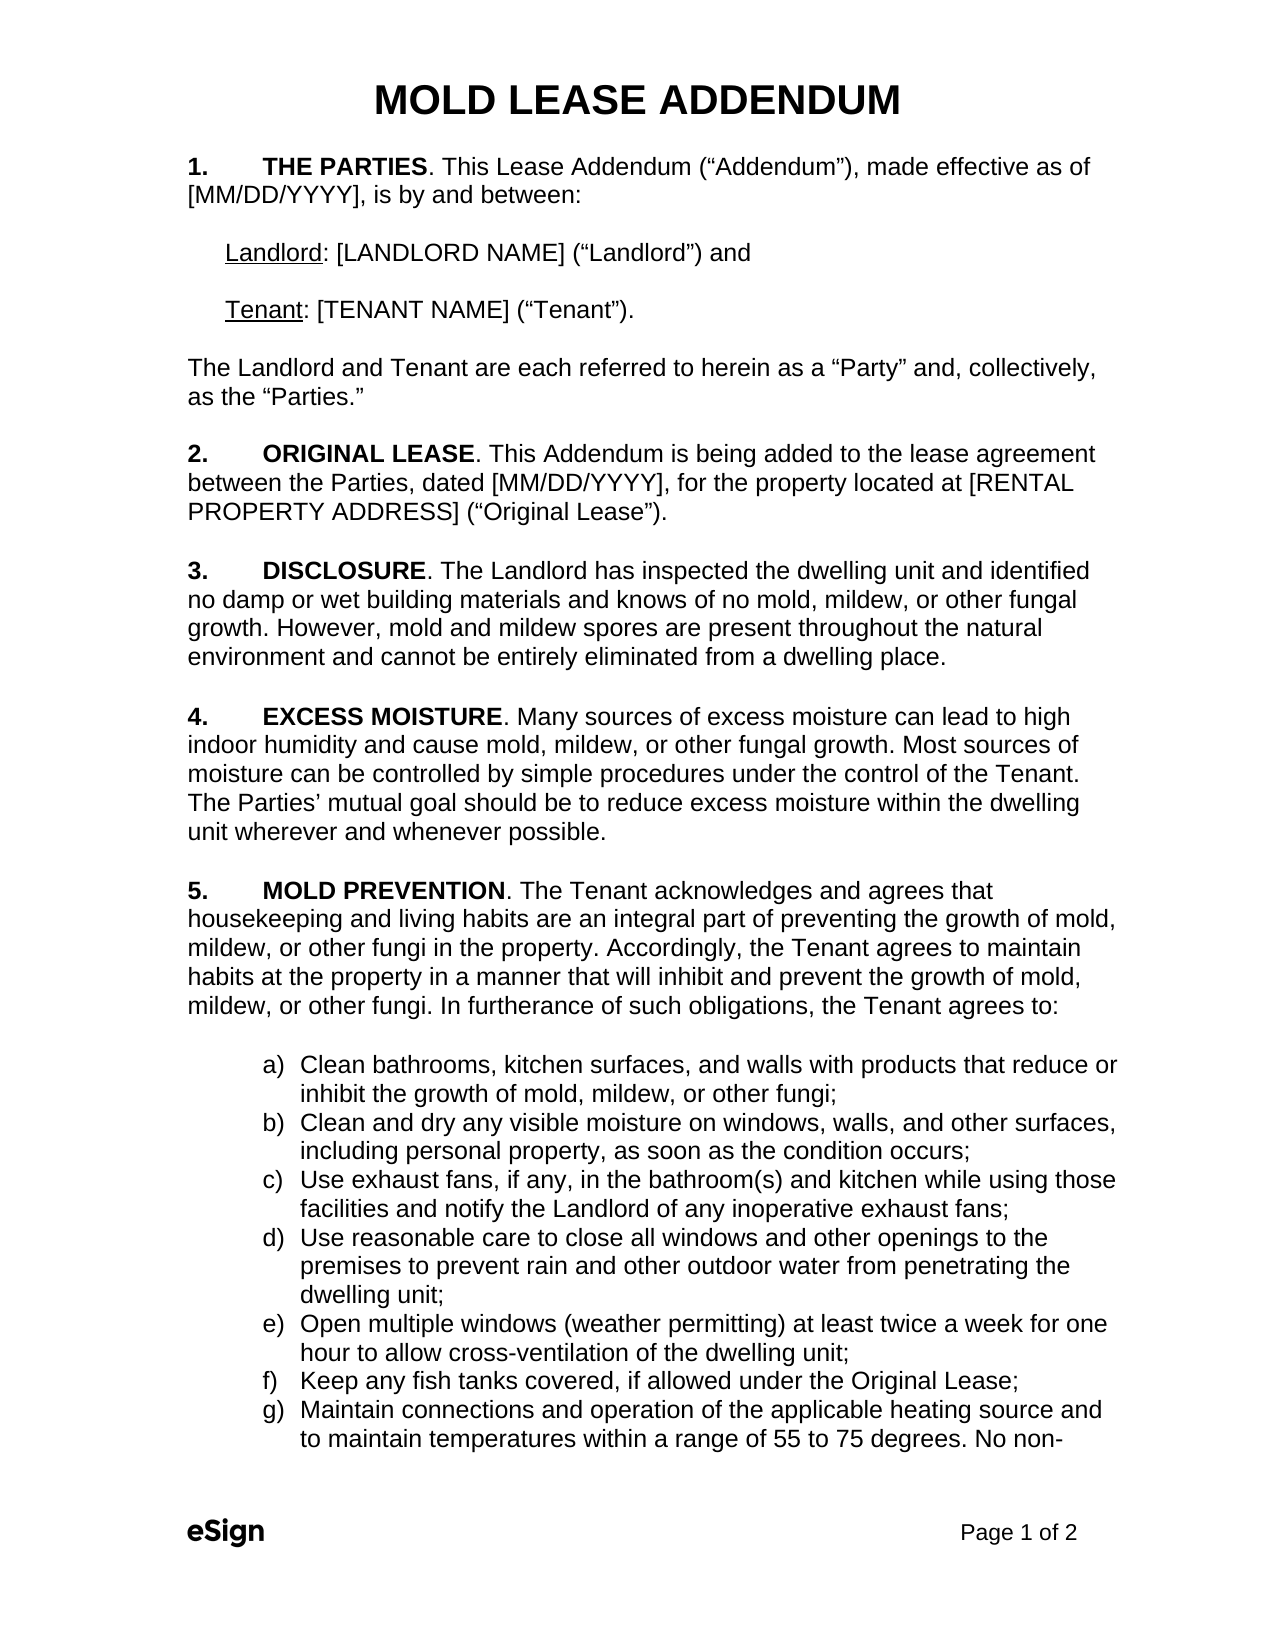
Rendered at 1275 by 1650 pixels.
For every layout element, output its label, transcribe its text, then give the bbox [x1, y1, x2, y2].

list Use exhaust fans, if any, in the bathroom(s) and kitchen while using those facilities and notify the Landlord of any inoperative exhaust fans; [262, 1165, 1125, 1222]
list THE PARTIES. This Lease Addendum (“Addendum”), made effective as of [MM/DD/YYYY], is by and between: [187, 152, 1125, 209]
text MOLD LEASE ADDENDUM [150, 75, 1125, 123]
list Open multiple windows (weather permitting) at least twice a week for one hour to allow cross-ventilation of the dwelling unit; [262, 1309, 1125, 1366]
list Clean bathrooms, kitchen surfaces, and walls with products that reduce or inhibit the growth of mold, mildew, or other fungi; [262, 1050, 1125, 1107]
list Landlord: [LANDLORD NAME] (“Landlord”) and [225, 238, 1125, 267]
list Use reasonable care to close all windows and other openings to the premises to prevent rain and other outdoor water from penetrating the dwelling unit; [262, 1222, 1125, 1309]
list Keep any fish tanks covered, if allowed under the Original Lease; [262, 1366, 1125, 1395]
list EXCESS MOISTURE. Many sources of excess moisture can lead to high indoor humidity and cause mold, mildew, or other fungal growth. Most sources of moisture can be controlled by simple procedures under the control of the Tenant. The Parties’ mutual goal should be to reduce excess moisture within the dwelling unit wherever and whenever possible. [187, 701, 1125, 876]
list DISCLOSURE. The Landlord has inspected the dwelling unit and identified no damp or wet building materials and knows of no mold, mildew, or other fungal growth. However, mold and mildew spores are present throughout the natural environment and cannot be entirely eliminated from a dwelling place. [187, 556, 1125, 701]
list MOLD PREVENTION. The Tenant acknowledges and agrees that housekeeping and living habits are an integral part of preventing the growth of mold, mildew, or other fungi in the property. Accordingly, the Tenant agrees to maintain habits at the property in a manner that will inhibit and prevent the growth of mold, mildew, or other fungi. In furtherance of such obligations, the Tenant agrees to: [187, 876, 1125, 1050]
list Clean and dry any visible moisture on windows, walls, and other surfaces, including personal property, as soon as the condition occurs; [262, 1107, 1125, 1165]
list ORIGINAL LEASE. This Addendum is being added to the lease agreement between the Parties, dated [MM/DD/YYYY], for the property located at [RENTAL PROPERTY ADDRESS] (“Original Lease”). [187, 439, 1125, 556]
list Maintain connections and operation of the applicable heating source and to maintain temperatures within a range of 55 to 75 degrees. No non- [262, 1395, 1125, 1452]
list Tenant: [TENANT NAME] (“Tenant”). [225, 295, 1125, 324]
list The Landlord and Tenant are each referred to herein as a “Party” and, collectively, as the “Parties.” [187, 353, 1125, 410]
